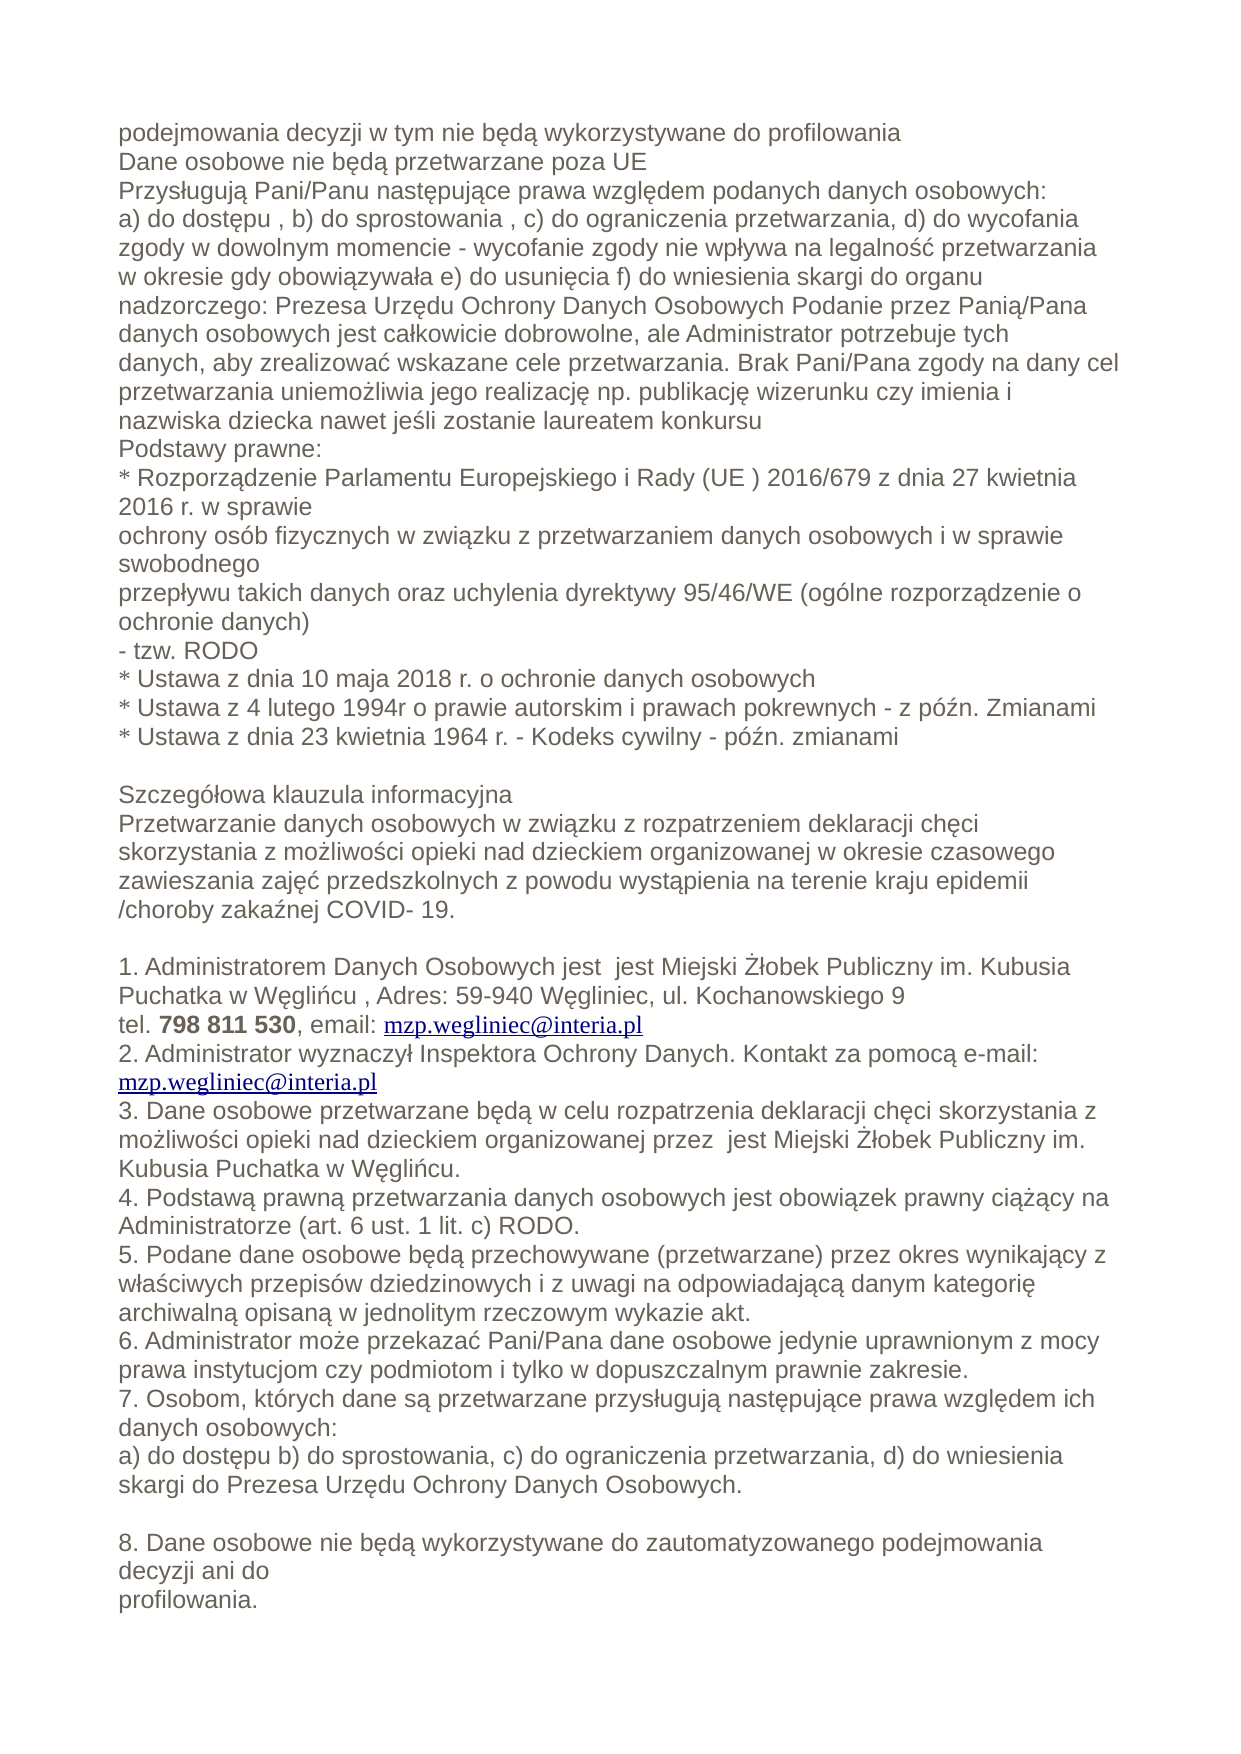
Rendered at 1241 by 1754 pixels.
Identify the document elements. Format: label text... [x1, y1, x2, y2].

text podejmowania decyzji w tym nie będą wykorzystywane do profilowania Dane osobowe nie będą przetwarzane poza UE Przysługują Pani/Panu następujące prawa względem podanych danych osobowych: a) do dostępu , b) do sprostowania , c) do ograniczenia przetwarzania, d) do wycofania zgody w dowolnym momencie - wycofanie zgody nie wpływa na legalność przetwarzania w okresie gdy obowiązywała e) do usunięcia f) do wniesienia skargi do organu nadzorczego: Prezesa Urzędu Ochrony Danych Osobowych Podanie przez Panią/Pana danych osobowych jest całkowicie dobrowolne, ale Administrator potrzebuje tych danych, aby zrealizować wskazane cele przetwarzania. Brak Pani/Pana zgody na dany cel przetwarzania uniemożliwia jego realizację np. publikację wizerunku czy imienia i nazwiska dziecka nawet jeśli zostanie laureatem konkursu Podstawy prawne: * Rozporządzenie Parlamentu Europejskiego i Rady (UE ) 2016/679 z dnia 27 kwietnia 2016 r. w sprawie ochrony osób fizycznych w związku z przetwarzaniem danych osobowych i w sprawie swobodnego przepływu takich danych oraz uchylenia dyrektywy 95/46/WE (ogólne rozporządzenie o ochronie danych) - tzw. RODO * Ustawa z dnia 10 maja 2018 r. o ochronie danych osobowych * Ustawa z 4 lutego 1994r o prawie autorskim i prawach pokrewnych - z późn. Zmianami * Ustawa z dnia 23 kwietnia 1964 r. - Kodeks cywilny - późn. zmianami Szczegółowa klauzula informacyjna Przetwarzanie danych osobowych w związku z rozpatrzeniem deklaracji chęci skorzystania z możliwości opieki nad dzieckiem organizowanej w okresie czasowego zawieszania zajęć przedszkolnych z powodu wystąpienia na terenie kraju epidemii /choroby zakaźnej COVID- 19. 1. Administratorem Danych Osobowych jest jest Miejski Żłobek Publiczny im. Kubusia Puchatka w Węglińcu , Adres: 59-940 Węgliniec, ul. Kochanowskiego 9 tel. 798 811 530, email: mzp.wegliniec@interia.pl 2. Administrator wyznaczył Inspektora Ochrony Danych. Kontakt za pomocą e-mail: mzp.wegliniec@interia.pl 3. Dane osobowe przetwarzane będą w celu rozpatrzenia deklaracji chęci skorzystania z możliwości opieki nad dzieckiem organizowanej przez jest Miejski Żłobek Publiczny im. Kubusia Puchatka w Węglińcu. 4. Podstawą prawną przetwarzania danych osobowych jest obowiązek prawny ciążący na Administratorze (art. 6 ust. 1 lit. c) RODO. 5. Podane dane osobowe będą przechowywane (przetwarzane) przez okres wynikający z właściwych przepisów dziedzinowych i z uwagi na odpowiadającą danym kategorię archiwalną opisaną w jednolitym rzeczowym wykazie akt. 6. Administrator może przekazać Pani/Pana dane osobowe jedynie uprawnionym z mocy prawa instytucjom czy podmiotom i tylko w dopuszczalnym prawnie zakresie. 7. Osobom, których dane są przetwarzane przysługują następujące prawa względem ich danych osobowych: a) do dostępu b) do sprostowania, c) do ograniczenia przetwarzania, d) do wniesienia skargi do Prezesa Urzędu Ochrony Danych Osobowych. 8. Dane osobowe nie będą wykorzystywane do zautomatyzowanego podejmowania decyzji ani do profilowania. [118, 118, 1122, 1614]
